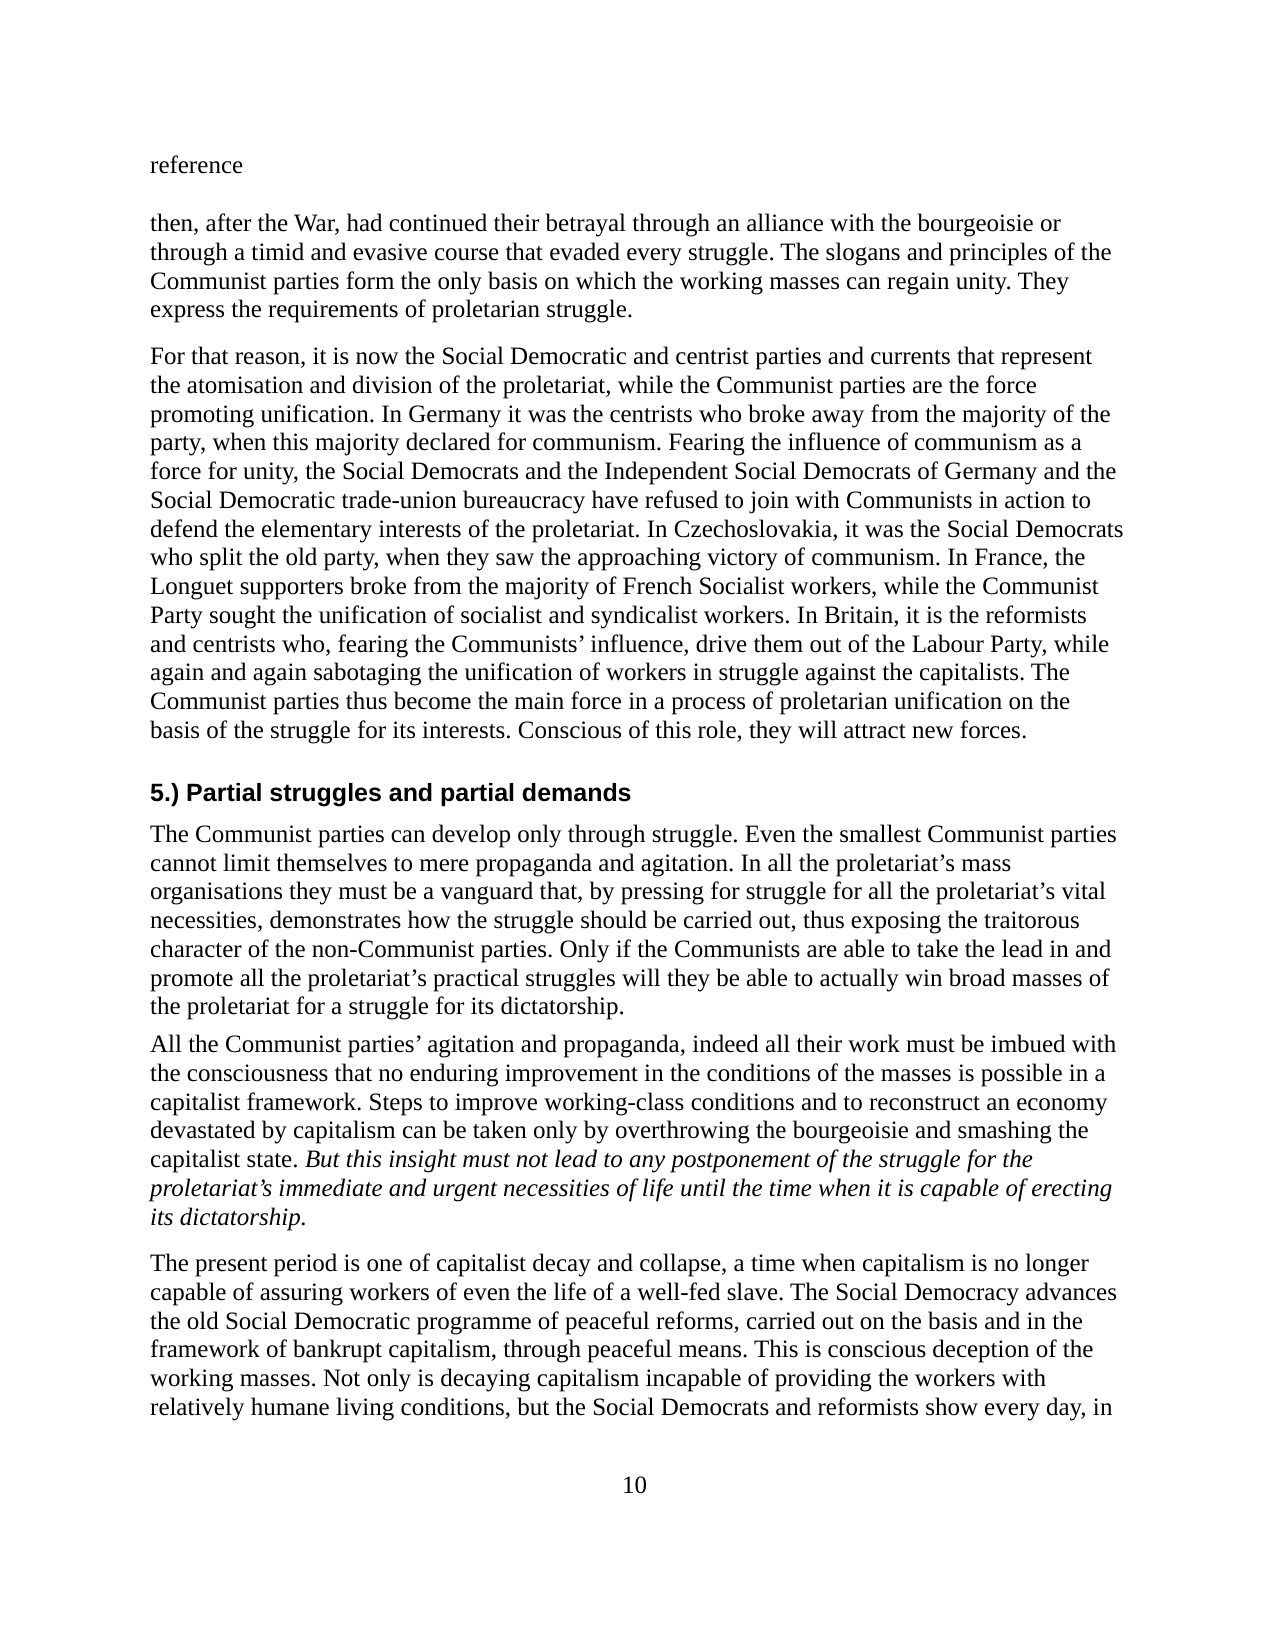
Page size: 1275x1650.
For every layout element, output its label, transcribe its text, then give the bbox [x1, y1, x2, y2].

text then, after the War, had continued their betrayal through an alliance with the bourgeoisie or through a timid and evasive course that evaded every struggle. The slogans and principles of the Communist parties form the only basis on which the working masses can regain unity. They express the requirements of proletarian struggle. [150, 208, 1125, 323]
text All the Communist parties’ agitation and propaganda, indeed all their work must be imbued with the consciousness that no enduring improvement in the conditions of the masses is possible in a capitalist framework. Steps to improve working-class conditions and to reconstruct an economy devastated by capitalism can be taken only by overthrowing the bourgeoisie and smashing the capitalist state. But this insight must not lead to any postponement of the struggle for the proletariat’s immediate and urgent necessities of life until the time when it is capable of erecting its dictatorship. [150, 1029, 1125, 1230]
text For that reason, it is now the Social Democratic and centrist parties and currents that represent the atomisation and division of the proletariat, while the Communist parties are the force promoting unification. In Germany it was the centrists who broke away from the majority of the party, when this majority declared for communism. Fearing the influence of communism as a force for unity, the Social Democrats and the Independent Social Democrats of Germany and the Social Democratic trade-union bureaucracy have refused to join with Communists in action to defend the elementary interests of the proletariat. In Czechoslovakia, it was the Social Democrats who split the old party, when they saw the approaching victory of communism. In France, the Longuet supporters broke from the majority of French Socialist workers, while the Communist Party sought the unification of socialist and syndicalist workers. In Britain, it is the reformists and centrists who, fearing the Communists’ influence, drive them out of the Labour Party, while again and again sabotaging the unification of workers in struggle against the capitalists. The Communist parties thus become the main force in a process of proletarian unification on the basis of the struggle for its interests. Conscious of this role, they will attract new forces. [150, 341, 1125, 744]
text The Communist parties can develop only through struggle. Even the smallest Communist parties cannot limit themselves to mere propaganda and agitation. In all the proletariat’s mass organisations they must be a vanguard that, by pressing for struggle for all the proletariat’s vital necessities, demonstrates how the struggle should be carried out, thus exposing the traitorous character of the non-Communist parties. Only if the Communists are able to take the lead in and promote all the proletariat’s practical struggles will they be able to actually win broad masses of the proletariat for a struggle for its dictatorship. [150, 819, 1125, 1020]
text The present period is one of capitalist decay and collapse, a time when capitalism is no longer capable of assuring workers of even the life of a well-fed slave. The Social Democracy advances the old Social Democratic programme of peaceful reforms, carried out on the basis and in the framework of bankrupt capitalism, through peaceful means. This is conscious deception of the working masses. Not only is decaying capitalism incapable of providing the workers with relatively humane living conditions, but the Social Democrats and reformists show every day, in [150, 1248, 1125, 1421]
subtitle 5.) Partial struggles and partial demands [150, 778, 1125, 806]
